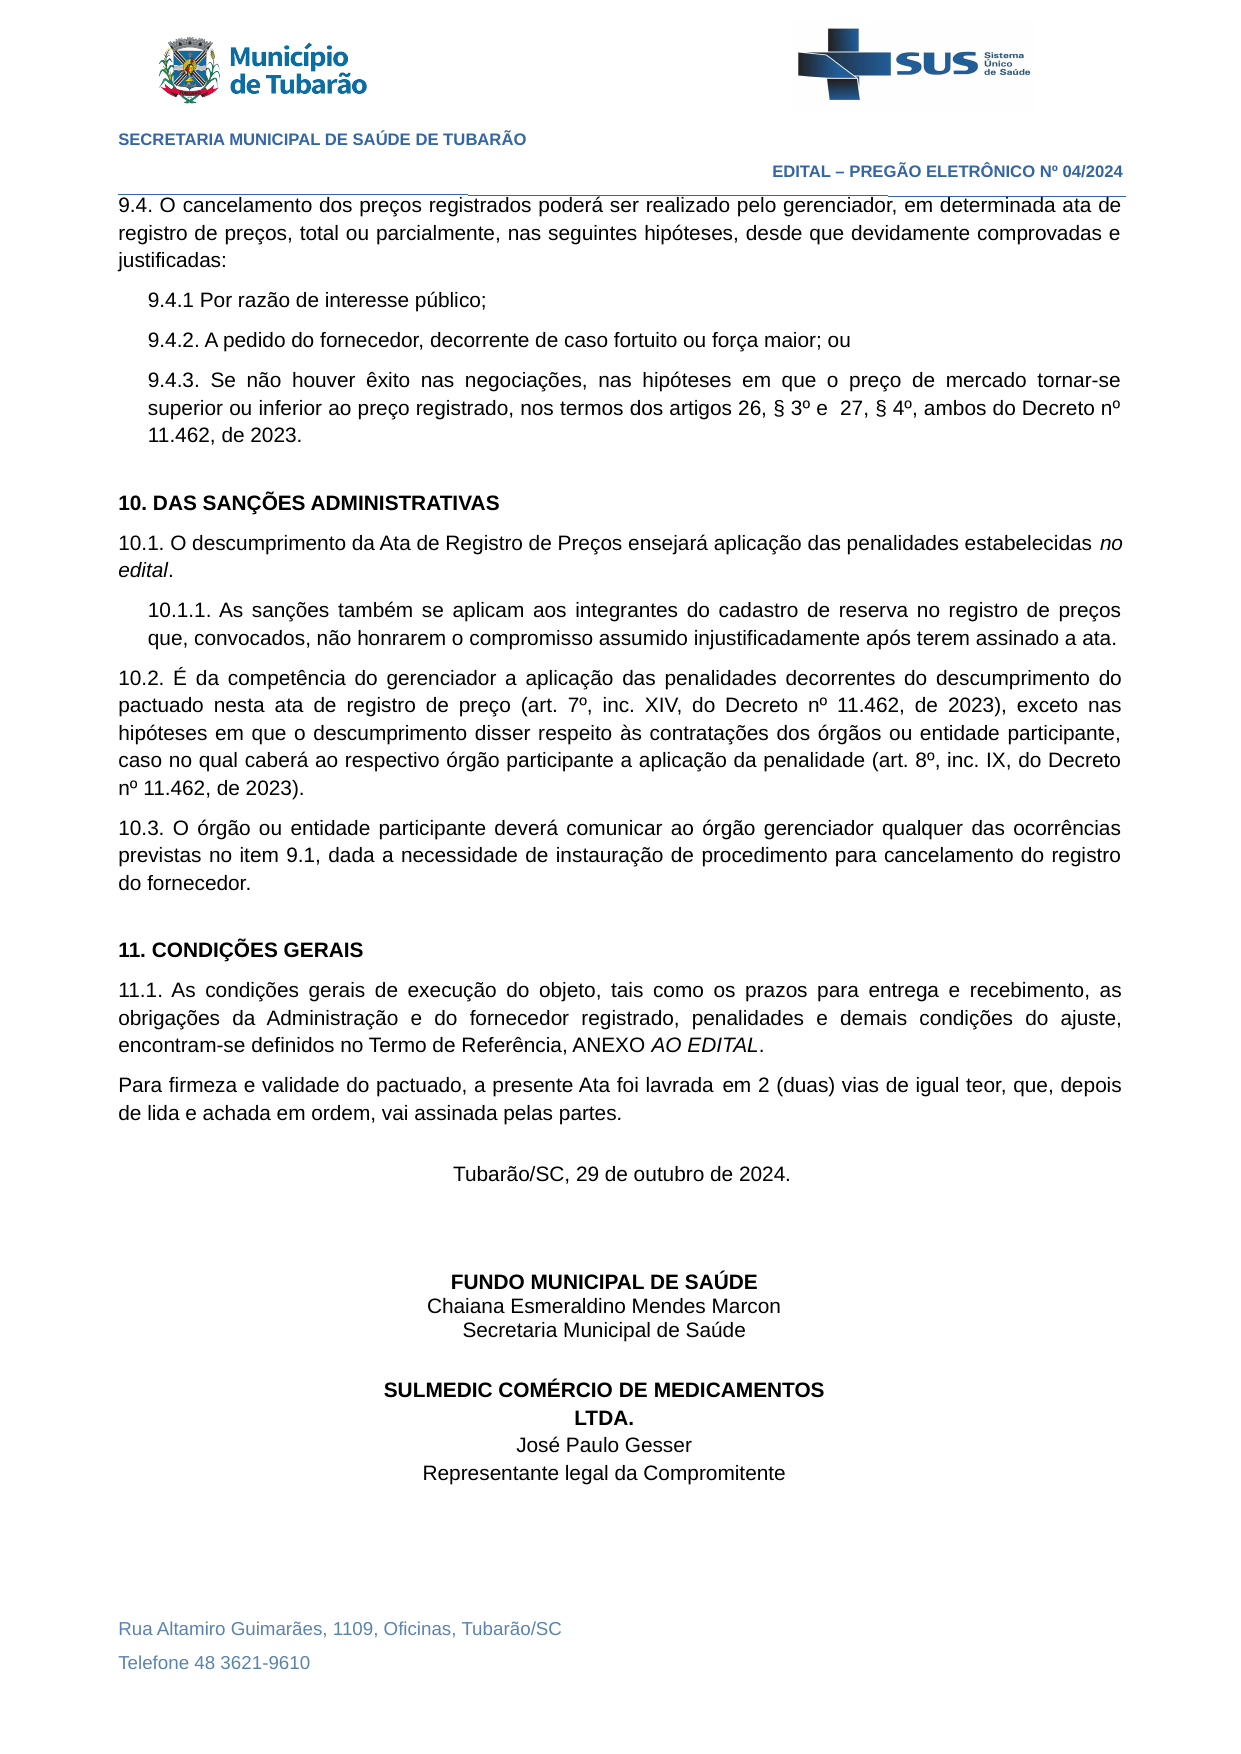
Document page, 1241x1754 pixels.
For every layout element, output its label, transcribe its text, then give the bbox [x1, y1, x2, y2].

list 9.4.3. Se não houver êxito nas negociações, nas hipóteses em que o preço de mercado tornar-se superior ou inferior ao preço registrado, nos termos dos artigos 26, § 3º e 27, § 4º, ambos do Decreto nº 11.462, de 2023. [148, 368, 1123, 447]
picture [794, 21, 1034, 114]
text Para firmeza e validade do pactuado, a presente Ata foi lavrada em 2 (duas) vias de igual teor, que, depois de lida e achada em ordem, vai assinada pelas partes. [118, 1073, 1123, 1124]
table_cell [846, 1378, 1109, 1461]
table_header FUNDO MUNICIPAL DE SAÚDE Chaiana Esmeraldino Mendes Marcon Secretaria Municipal de Saúde [362, 1270, 846, 1354]
table_header [846, 1270, 1109, 1354]
table_cell [846, 1485, 1109, 1509]
table_cell [108, 1354, 362, 1378]
list 11. CONDIÇÕES GERAIS [118, 938, 1123, 962]
list 10.1. O descumprimento da Ata de Registro de Preços ensejará aplicação das penalidades estabelecidas no edital. [118, 531, 1123, 582]
table_cell [108, 1485, 362, 1509]
list 10.3. O órgão ou entidade participante deverá comunicar ao órgão gerenciador qualquer das ocorrências previstas no item 9.1, dada a necessidade de instauração de procedimento para cancelamento do registro do fornecedor. [118, 816, 1123, 894]
table_header [108, 1270, 362, 1354]
list 10. DAS SANÇÕES ADMINISTRATIVAS [118, 491, 1123, 514]
list 9.4.2. A pedido do fornecedor, decorrente de caso fortuito ou força maior; ou [148, 328, 1123, 352]
table_cell [362, 1354, 846, 1378]
list 10.1.1. As sanções também se aplicam aos integrantes do cadastro de reserva no registro de preços que, convocados, não honrarem o compromisso assumido injustificadamente após terem assinado a ata. [148, 598, 1123, 649]
table_cell [846, 1354, 1109, 1378]
table_cell Representante legal da Compromitente [362, 1461, 846, 1485]
table_cell [108, 1461, 362, 1485]
list 11.1. As condições gerais de execução do objeto, tais como os prazos para entrega e recebimento, as obrigações da Administração e do fornecedor registrado, penalidades e demais condições do ajuste, encontram-se definidos no Termo de Referência, ANEXO AO EDITAL. [118, 978, 1123, 1057]
table_cell [846, 1461, 1109, 1485]
table_cell SULMEDIC COMÉRCIO DE MEDICAMENTOS LTDA. José Paulo Gesser [362, 1378, 846, 1461]
list 9.4.1 Por razão de interesse público; [148, 288, 1123, 312]
list 9.4. O cancelamento dos preços registrados poderá ser realizado pelo gerenciador, em determinada ata de registro de preços, total ou parcialmente, nas seguintes hipóteses, desde que devidamente comprovadas e justificadas: [118, 193, 1123, 272]
table_cell [108, 1378, 362, 1461]
list 10.2. É da competência do gerenciador a aplicação das penalidades decorrentes do descumprimento do pactuado nesta ata de registro de preço (art. 7º, inc. XIV, do Decreto nº 11.462, de 2023), exceto nas hipóteses em que o descumprimento disser respeito às contratações dos órgãos ou entidade participante, caso no qual caberá ao respectivo órgão participante a aplicação da penalidade (art. 8º, inc. IX, do Decreto nº 11.462, de 2023). [118, 666, 1123, 799]
text Tubarão/SC, 29 de outubro de 2024. [118, 1162, 1126, 1186]
table_cell [362, 1485, 846, 1509]
picture [135, 21, 386, 119]
